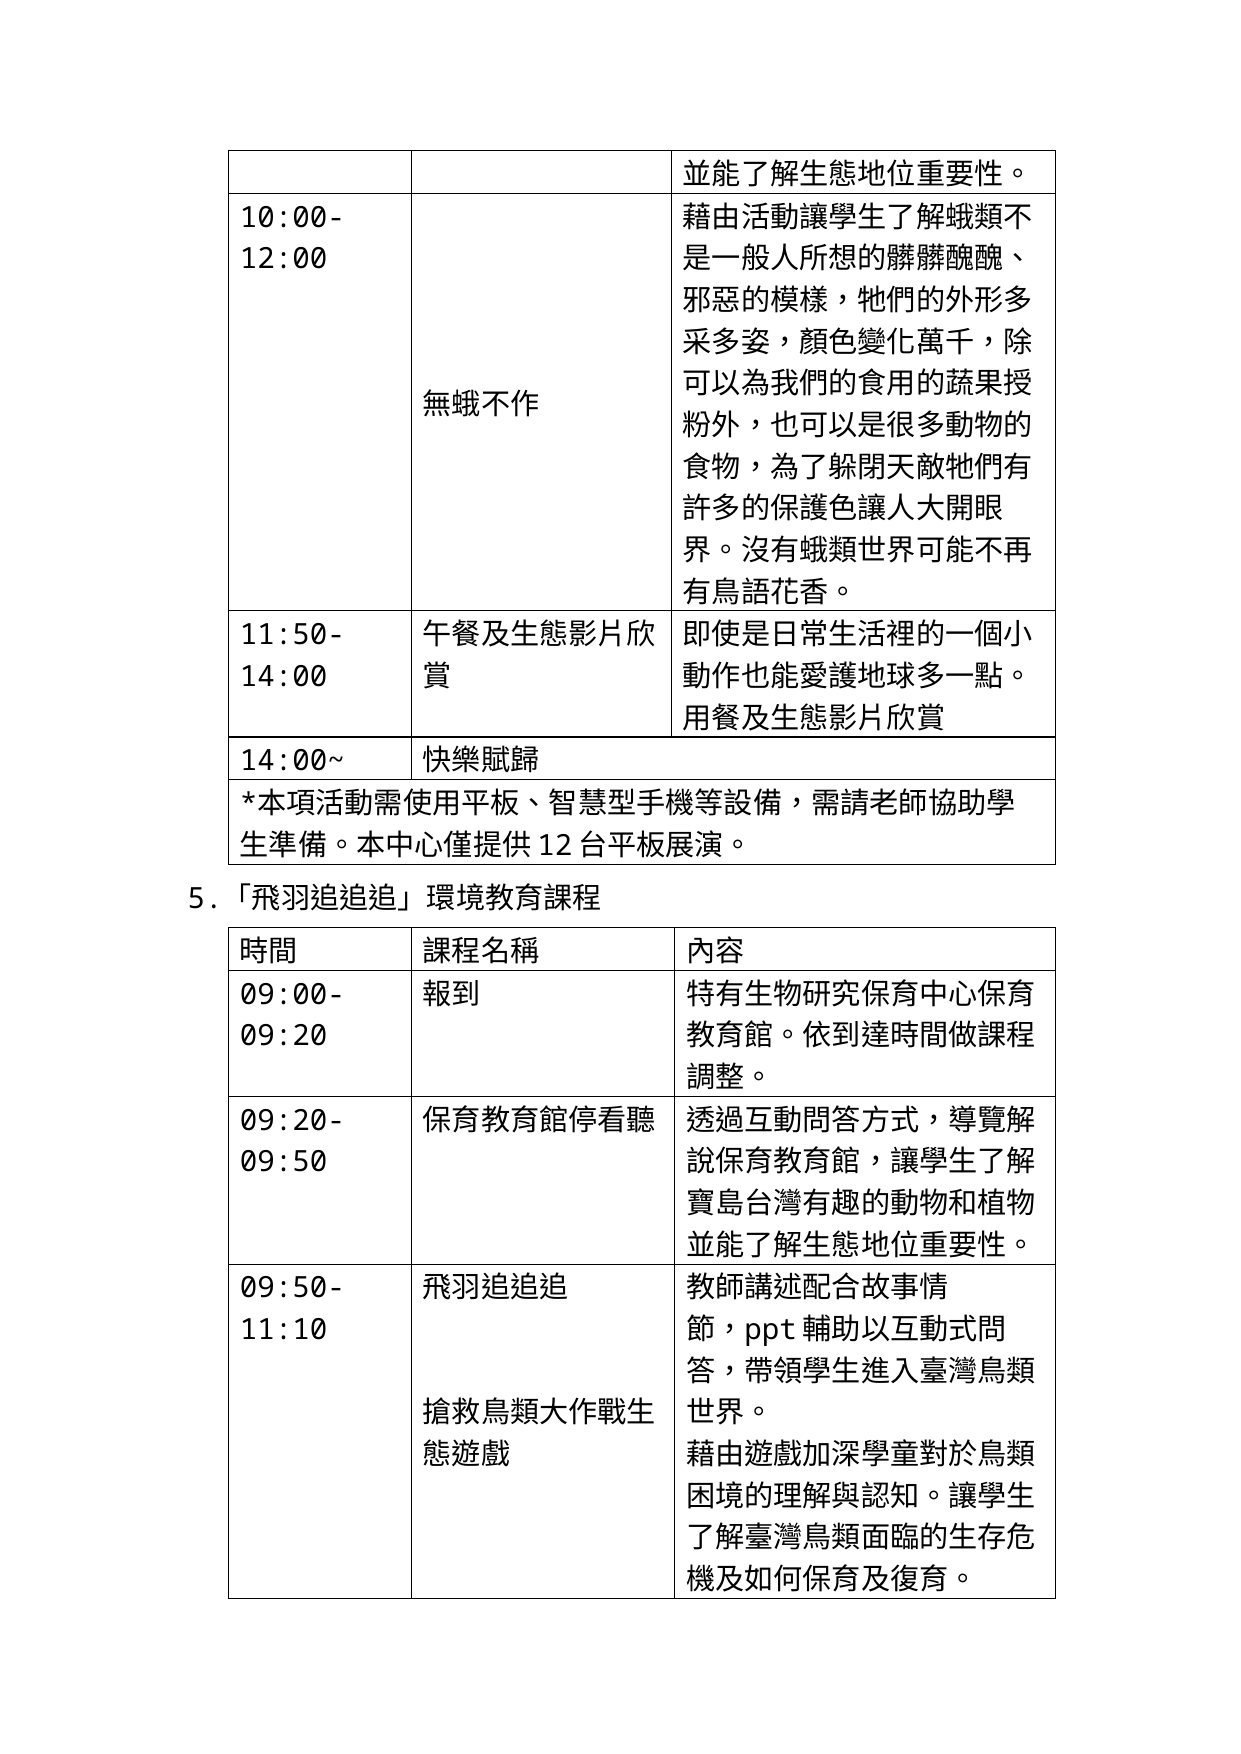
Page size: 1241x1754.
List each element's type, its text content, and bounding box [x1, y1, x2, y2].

table_cell 午餐及生態影片欣賞 [412, 611, 671, 736]
table_cell 藉由活動讓學生了解蛾類不是一般人所想的髒髒醜醜、邪惡的模樣，牠們的外形多采多姿，顏色變化萬千，除可以為我們的食用的蔬果授粉外，也可以是很多動物的食物，為了躲閉天敵牠們有許多的保護色讓人大開眼界。沒有蛾類世界可能不再有鳥語花香。 [672, 194, 1055, 610]
table_cell 10:00-12:00 [229, 194, 411, 610]
table_cell 保育教育館停看聽 [412, 1097, 674, 1263]
table_cell 14:00~ [229, 738, 411, 779]
table_header 內容 [675, 928, 1055, 970]
table_header 課程名稱 [412, 928, 674, 970]
table_cell 09:00-09:20 [229, 971, 411, 1096]
table_cell 09:50-11:10 [229, 1265, 411, 1598]
table_header 時間 [229, 928, 411, 970]
table_cell 報到 [412, 971, 674, 1096]
text 5.「飛羽追追追」環境教育課程 [187, 875, 1078, 917]
table_cell [229, 151, 411, 193]
table_cell 快樂賦歸 [412, 738, 1055, 779]
table_cell 即使是日常生活裡的一個小動作也能愛護地球多一點。用餐及生態影片欣賞 [672, 611, 1055, 736]
table_cell 無蛾不作 [412, 194, 671, 610]
table_cell 11:50-14:00 [229, 611, 411, 736]
table_cell 透過互動問答方式，導覽解說保育教育館，讓學生了解寶島台灣有趣的動物和植物並能了解生態地位重要性。 [675, 1097, 1055, 1263]
table_cell 並能了解生態地位重要性。 [672, 151, 1055, 193]
table_cell 09:20-09:50 [229, 1097, 411, 1263]
table_cell 飛羽追追追 搶救鳥類大作戰生態遊戲 [412, 1265, 674, 1598]
table_cell *本項活動需使用平板、智慧型手機等設備，需請老師協助學生準備。本中心僅提供12台平板展演。 [229, 780, 1055, 863]
table_cell 教師講述配合故事情節，ppt輔助以互動式問答，帶領學生進入臺灣鳥類世界。 藉由遊戲加深學童對於鳥類困境的理解與認知。讓學生了解臺灣鳥類面臨的生存危機及如何保育及復育。 [675, 1265, 1055, 1598]
table_cell 特有生物研究保育中心保育教育館。依到達時間做課程調整。 [675, 971, 1055, 1096]
table_cell [412, 151, 671, 193]
